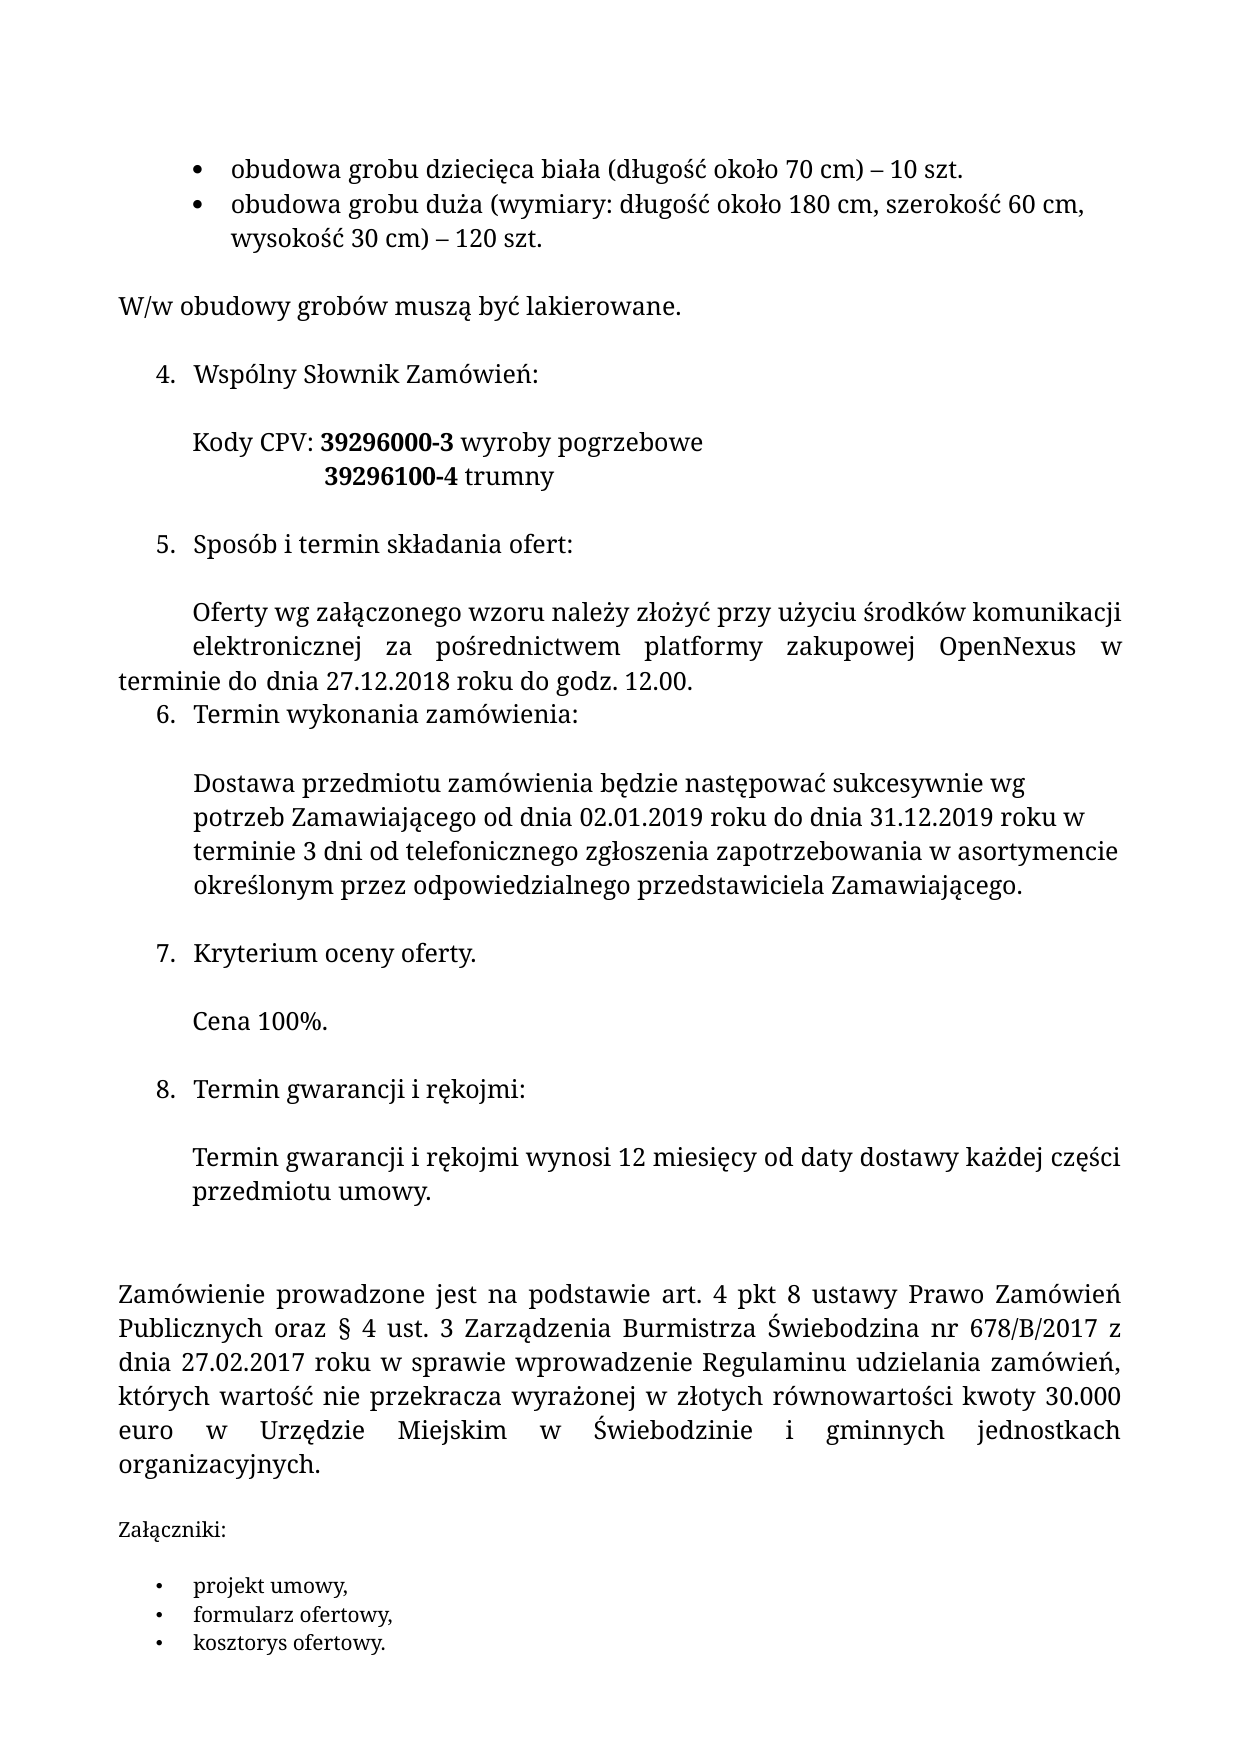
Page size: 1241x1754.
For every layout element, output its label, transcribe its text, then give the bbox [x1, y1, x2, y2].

text Termin gwarancji i rękojmi wynosi 12 miesięcy od daty dostawy każdej części przedmiotu umowy. [118, 1140, 1122, 1208]
list Kryterium oceny oferty. [156, 936, 1122, 970]
list Sposób i termin składania ofert: [156, 527, 1122, 561]
text Zamówienie prowadzone jest na podstawie art. 4 pkt 8 ustawy Prawo Zamówień Publicznych oraz § 4 ust. 3 Zarządzenia Burmistrza Świebodzina nr 678/B/2017 z dnia 27.02.2017 roku w sprawie wprowadzenie Regulaminu udzielania zamówień, których wartość nie przekracza wyrażonej w złotych równowartości kwoty 30.000 euro w Urzędzie Miejskim w Świebodzinie i gminnych jednostkach organizacyjnych. [118, 1276, 1122, 1481]
list Dostawa przedmiotu zamówienia będzie następować sukcesywnie wg potrzeb Zamawiającego od dnia 02.01.2019 roku do dnia 31.12.2019 roku w terminie 3 dni od telefonicznego zgłoszenia zapotrzebowania w asortymencie określonym przez odpowiedzialnego przedstawiciela Zamawiającego. [156, 765, 1122, 902]
text W/w obudowy grobów muszą być lakierowane. [118, 288, 1122, 322]
list Wspólny Słownik Zamówień: [156, 357, 1122, 391]
text Oferty wg załączonego wzoru należy złożyć przy użyciu środków komunikacji elektronicznej za pośrednictwem platformy zakupowej OpenNexus w terminie do dnia 27.12.2018 roku do godz. 12.00. [118, 595, 1122, 697]
list obudowa grobu dziecięca biała (długość około 70 cm) – 10 szt. [193, 152, 1122, 186]
list kosztorys ofertowy. [156, 1628, 1122, 1657]
text 39296100-4 trumny [118, 459, 1122, 493]
text Kody CPV: 39296000-3 wyroby pogrzebowe [118, 425, 1122, 459]
text Cena 100%. [118, 1004, 1122, 1038]
list Termin wykonania zamówienia: [156, 697, 1122, 731]
list projekt umowy, [156, 1572, 1122, 1600]
text Załączniki: [118, 1515, 1122, 1543]
list obudowa grobu duża (wymiary: długość około 180 cm, szerokość 60 cm, wysokość 30 cm) – 120 szt. [193, 186, 1122, 254]
list Termin gwarancji i rękojmi: [156, 1072, 1122, 1106]
list formularz ofertowy, [156, 1600, 1122, 1628]
